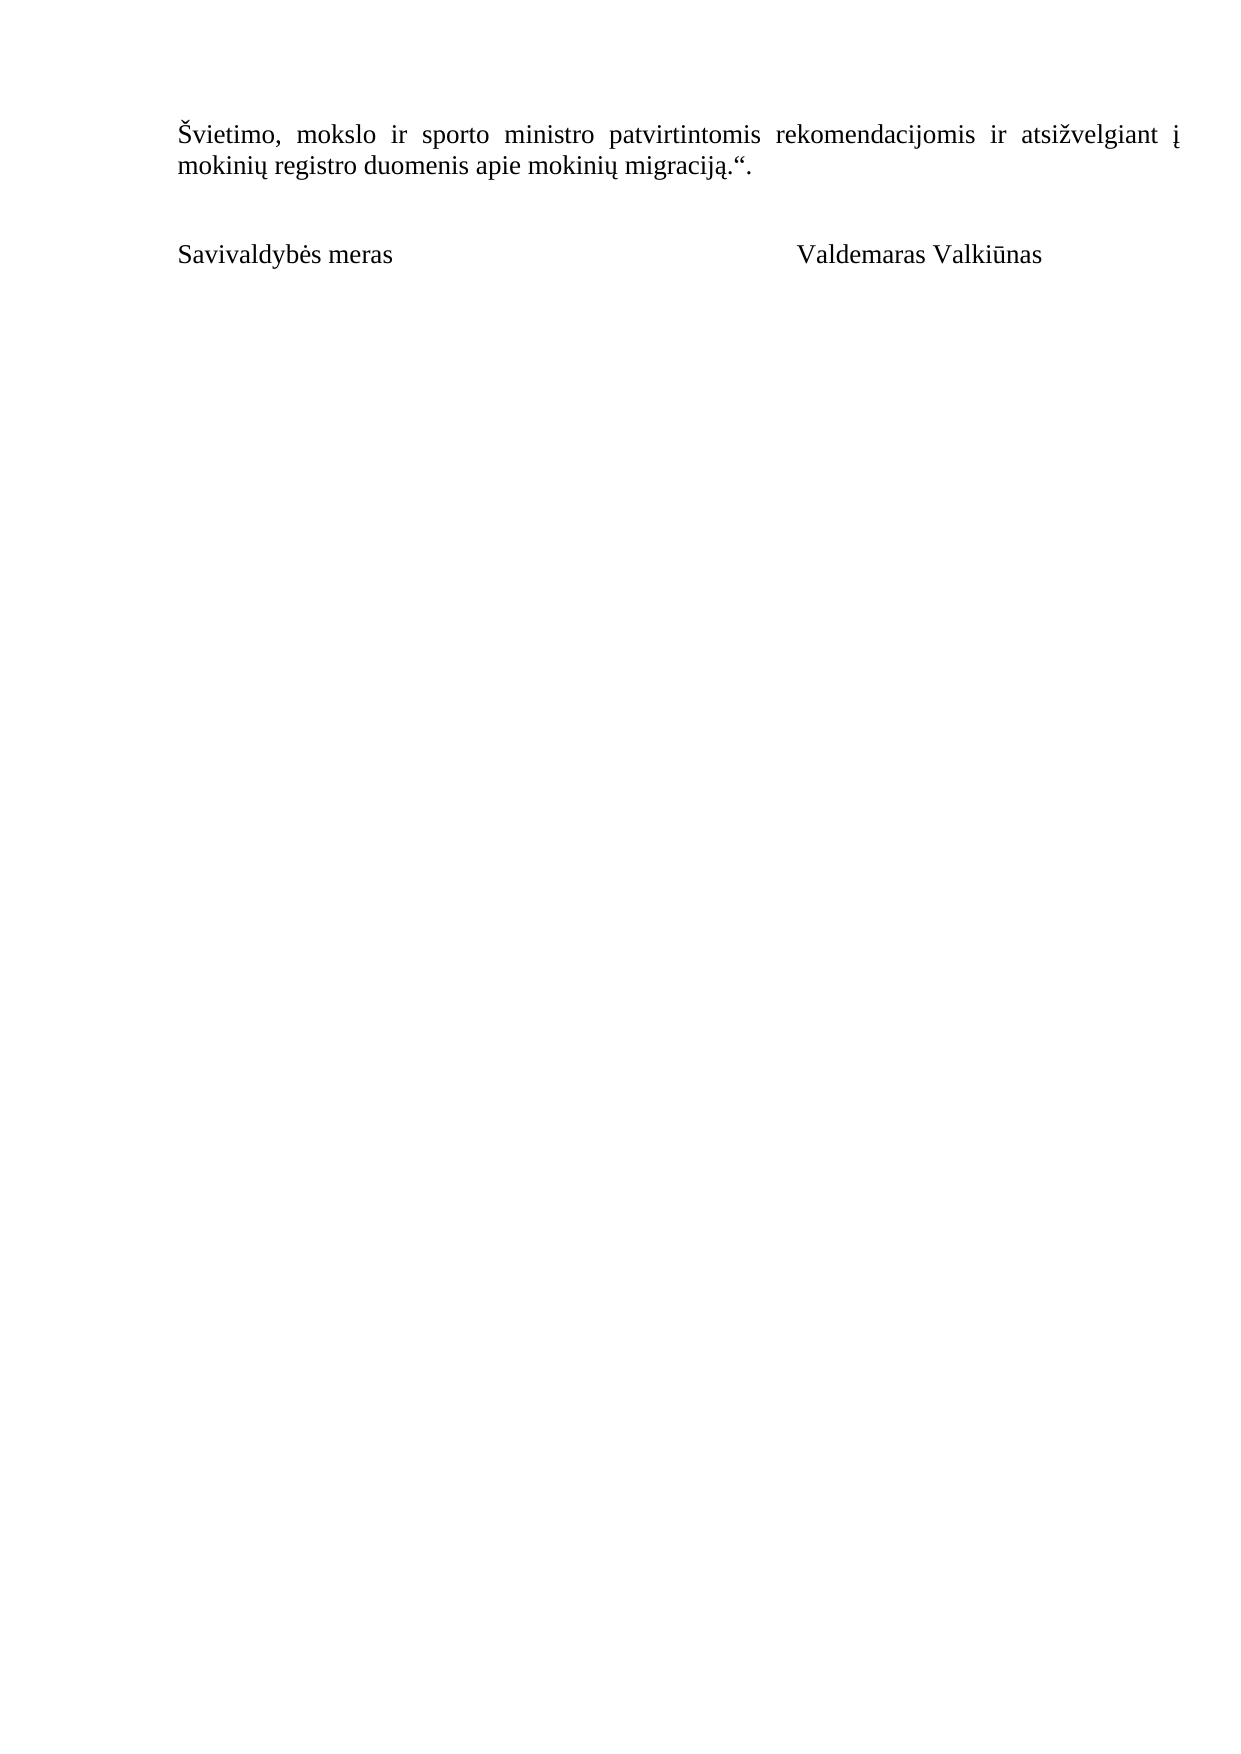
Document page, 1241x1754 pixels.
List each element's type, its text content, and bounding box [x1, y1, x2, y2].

text Savivaldybės meras Valdemaras Valkiūnas [177, 238, 1181, 269]
text Švietimo, mokslo ir sporto ministro patvirtintomis rekomendacijomis ir atsižvelgiant į mokinių registro duomenis apie mokinių migraciją.“. [177, 118, 1181, 180]
